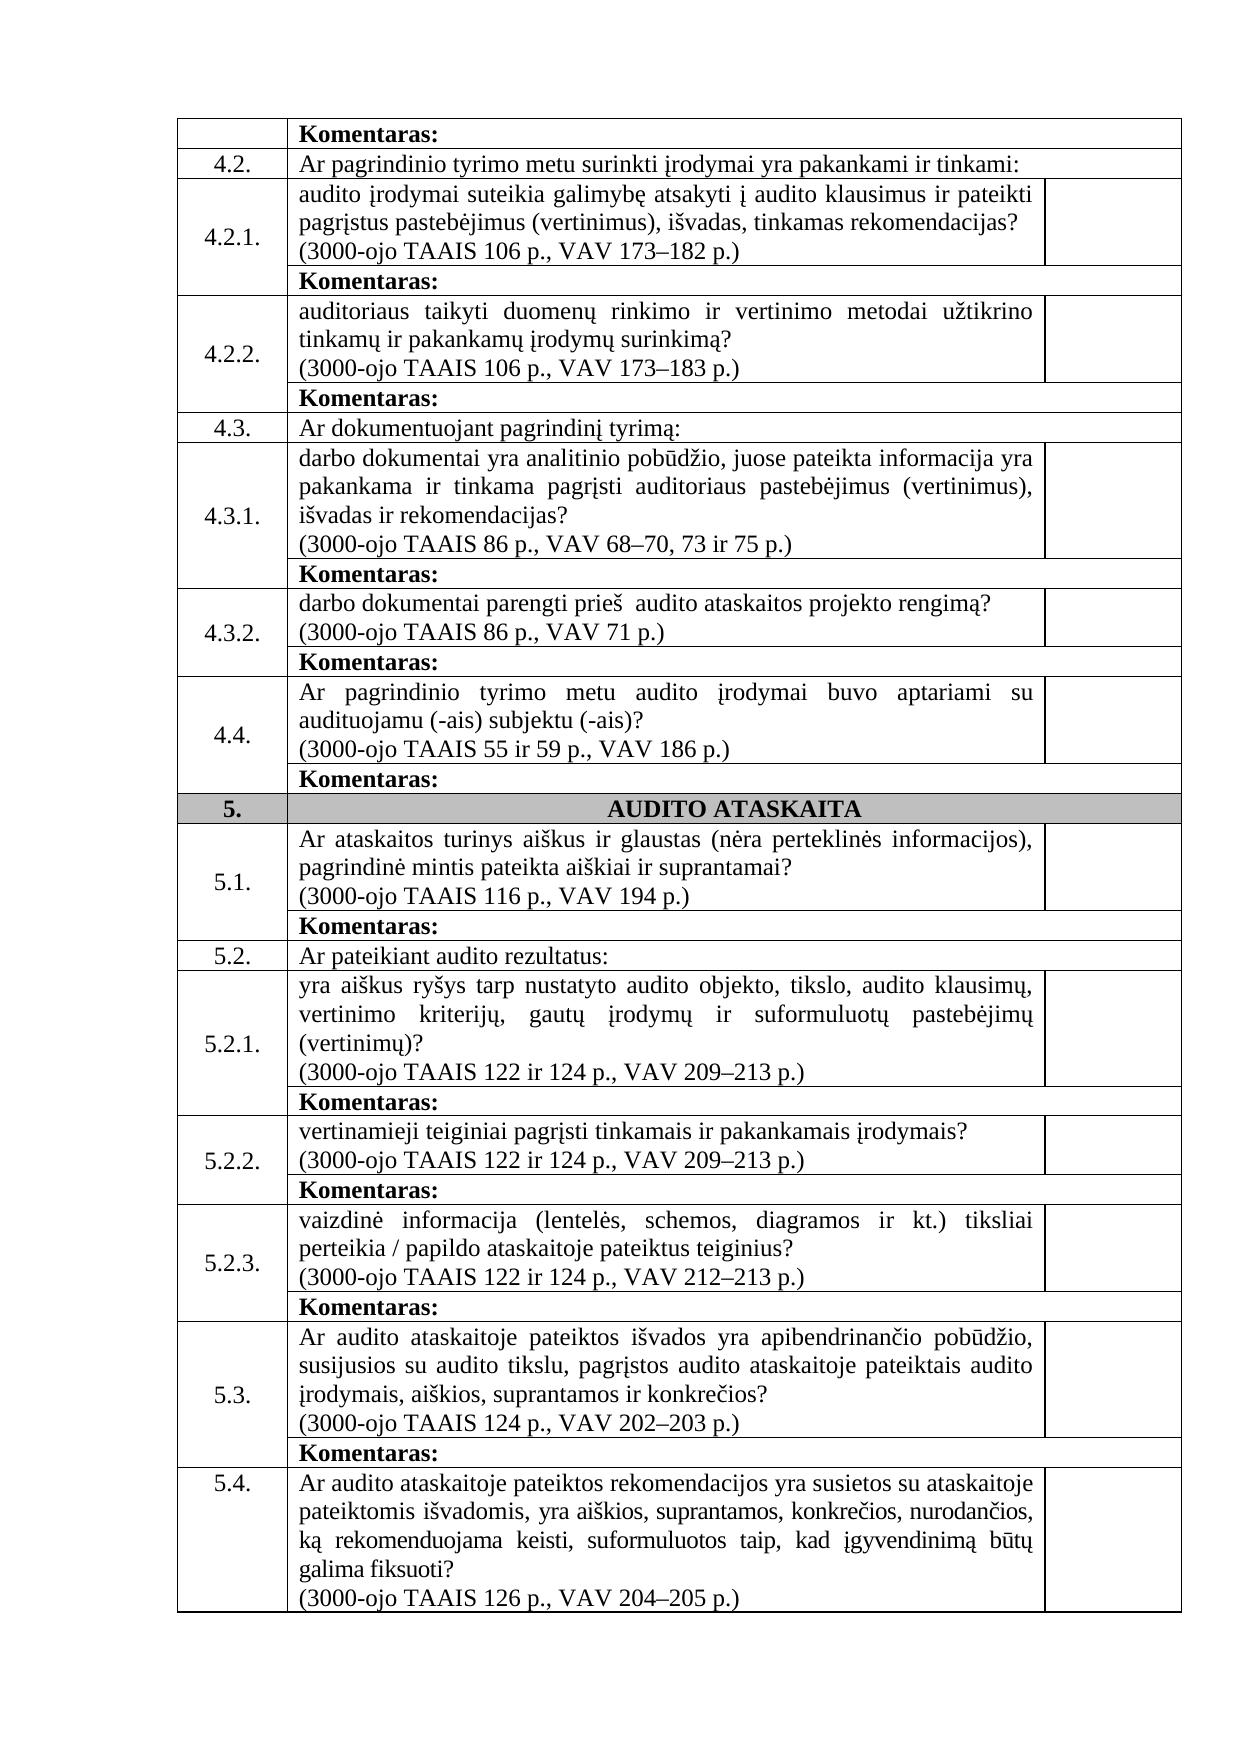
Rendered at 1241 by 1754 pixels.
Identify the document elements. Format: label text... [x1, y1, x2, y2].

table_cell AUDITO ATASKAITA [288, 794, 1181, 823]
table_cell [178, 119, 287, 148]
table_cell [1046, 443, 1181, 558]
table_cell 5.2. [178, 941, 287, 969]
table_cell Komentaras: [288, 1175, 1181, 1204]
table_cell [1046, 589, 1181, 646]
table_cell Komentaras: [288, 559, 1181, 587]
table_cell Komentaras: [288, 764, 1181, 793]
table_cell Komentaras: [288, 647, 1181, 676]
table_cell Ar pateikiant audito rezultatus: [288, 941, 1181, 969]
table_cell 4.3. [178, 413, 287, 442]
table_cell Komentaras: [288, 911, 1181, 940]
table_cell 5.2.2. [178, 1116, 287, 1204]
table_cell Ar ataskaitos turinys aiškus ir glaustas (nėra perteklinės informacijos), pagrindinė mintis pateikta aiškiai ir suprantamai? (3000-ojo TAAIS 116 p., VAV 194 p.) [288, 824, 1044, 910]
table_cell [1046, 971, 1181, 1086]
table_cell [1046, 179, 1181, 265]
table_cell vertinamieji teiginiai pagrįsti tinkamais ir pakankamais įrodymais? (3000-ojo TAAIS 122 ir 124 p., VAV 209–213 p.) [288, 1116, 1044, 1174]
table_cell Ar audito ataskaitoje pateiktos išvados yra apibendrinančio pobūdžio, susijusios su audito tikslu, pagrįstos audito ataskaitoje pateiktais audito įrodymais, aiškios, suprantamos ir konkrečios? (3000-ojo TAAIS 124 p., VAV 202–203 p.) [288, 1322, 1044, 1437]
table_cell [1046, 296, 1181, 382]
table_cell darbo dokumentai yra analitinio pobūdžio, juose pateikta informacija yra pakankama ir tinkama pagrįsti auditoriaus pastebėjimus (vertinimus), išvadas ir rekomendacijas? (3000-ojo TAAIS 86 p., VAV 68–70, 73 ir 75 p.) [288, 443, 1044, 558]
table_cell 5.2.3. [178, 1205, 287, 1321]
table_cell 4.2.1. [178, 179, 287, 295]
table_cell darbo dokumentai parengti prieš audito ataskaitos projekto rengimą? (3000-ojo TAAIS 86 p., VAV 71 p.) [288, 589, 1044, 646]
table_cell [1046, 677, 1181, 763]
table_cell [1046, 1205, 1181, 1291]
table_cell 4.2.2. [178, 296, 287, 412]
table_cell [1046, 1468, 1181, 1611]
table_cell Komentaras: [288, 1438, 1181, 1467]
table_cell Komentaras: [288, 266, 1181, 295]
table_cell 5.4. [178, 1468, 287, 1611]
table_cell 5. [178, 794, 287, 823]
table_cell 4.4. [178, 677, 287, 793]
table_cell Komentaras: [288, 119, 1181, 148]
table_cell [1046, 1322, 1181, 1437]
table_cell 5.2.1. [178, 971, 287, 1115]
table_cell Ar pagrindinio tyrimo metu audito įrodymai buvo aptariami su audituojamu (-ais) subjektu (-ais)? (3000-ojo TAAIS 55 ir 59 p., VAV 186 p.) [288, 677, 1044, 763]
table_cell Komentaras: [288, 1292, 1181, 1321]
table_cell Ar dokumentuojant pagrindinį tyrimą: [288, 413, 1181, 442]
table_cell audito įrodymai suteikia galimybę atsakyti į audito klausimus ir pateikti pagrįstus pastebėjimus (vertinimus), išvadas, tinkamas rekomendacijas? (3000-ojo TAAIS 106 p., VAV 173–182 p.) [288, 179, 1044, 265]
table_cell [1046, 824, 1181, 910]
table_cell vaizdinė informacija (lentelės, schemos, diagramos ir kt.) tiksliai perteikia / papildo ataskaitoje pateiktus teiginius? (3000-ojo TAAIS 122 ir 124 p., VAV 212–213 p.) [288, 1205, 1044, 1291]
table_cell 4.2. [178, 149, 287, 178]
table_cell 4.3.2. [178, 589, 287, 676]
table_cell 4.3.1. [178, 443, 287, 587]
table_cell Ar pagrindinio tyrimo metu surinkti įrodymai yra pakankami ir tinkami: [288, 149, 1181, 178]
table_cell Komentaras: [288, 383, 1181, 412]
table_cell auditoriaus taikyti duomenų rinkimo ir vertinimo metodai užtikrino tinkamų ir pakankamų įrodymų surinkimą? (3000-ojo TAAIS 106 p., VAV 173–183 p.) [288, 296, 1044, 382]
table_cell 5.1. [178, 824, 287, 940]
table_cell Ar audito ataskaitoje pateiktos rekomendacijos yra susietos su ataskaitoje pateiktomis išvadomis, yra aiškios, suprantamos, konkrečios, nurodančios, ką rekomenduojama keisti, suformuluotos taip, kad įgyvendinimą būtų galima fiksuoti? (3000-ojo TAAIS 126 p., VAV 204–205 p.) [288, 1468, 1044, 1611]
table_cell 5.3. [178, 1322, 287, 1467]
table_cell yra aiškus ryšys tarp nustatyto audito objekto, tikslo, audito klausimų, vertinimo kriterijų, gautų įrodymų ir suformuluotų pastebėjimų (vertinimų)? (3000-ojo TAAIS 122 ir 124 p., VAV 209–213 p.) [288, 971, 1044, 1086]
table_cell Komentaras: [288, 1087, 1181, 1115]
table_cell [1046, 1116, 1181, 1174]
